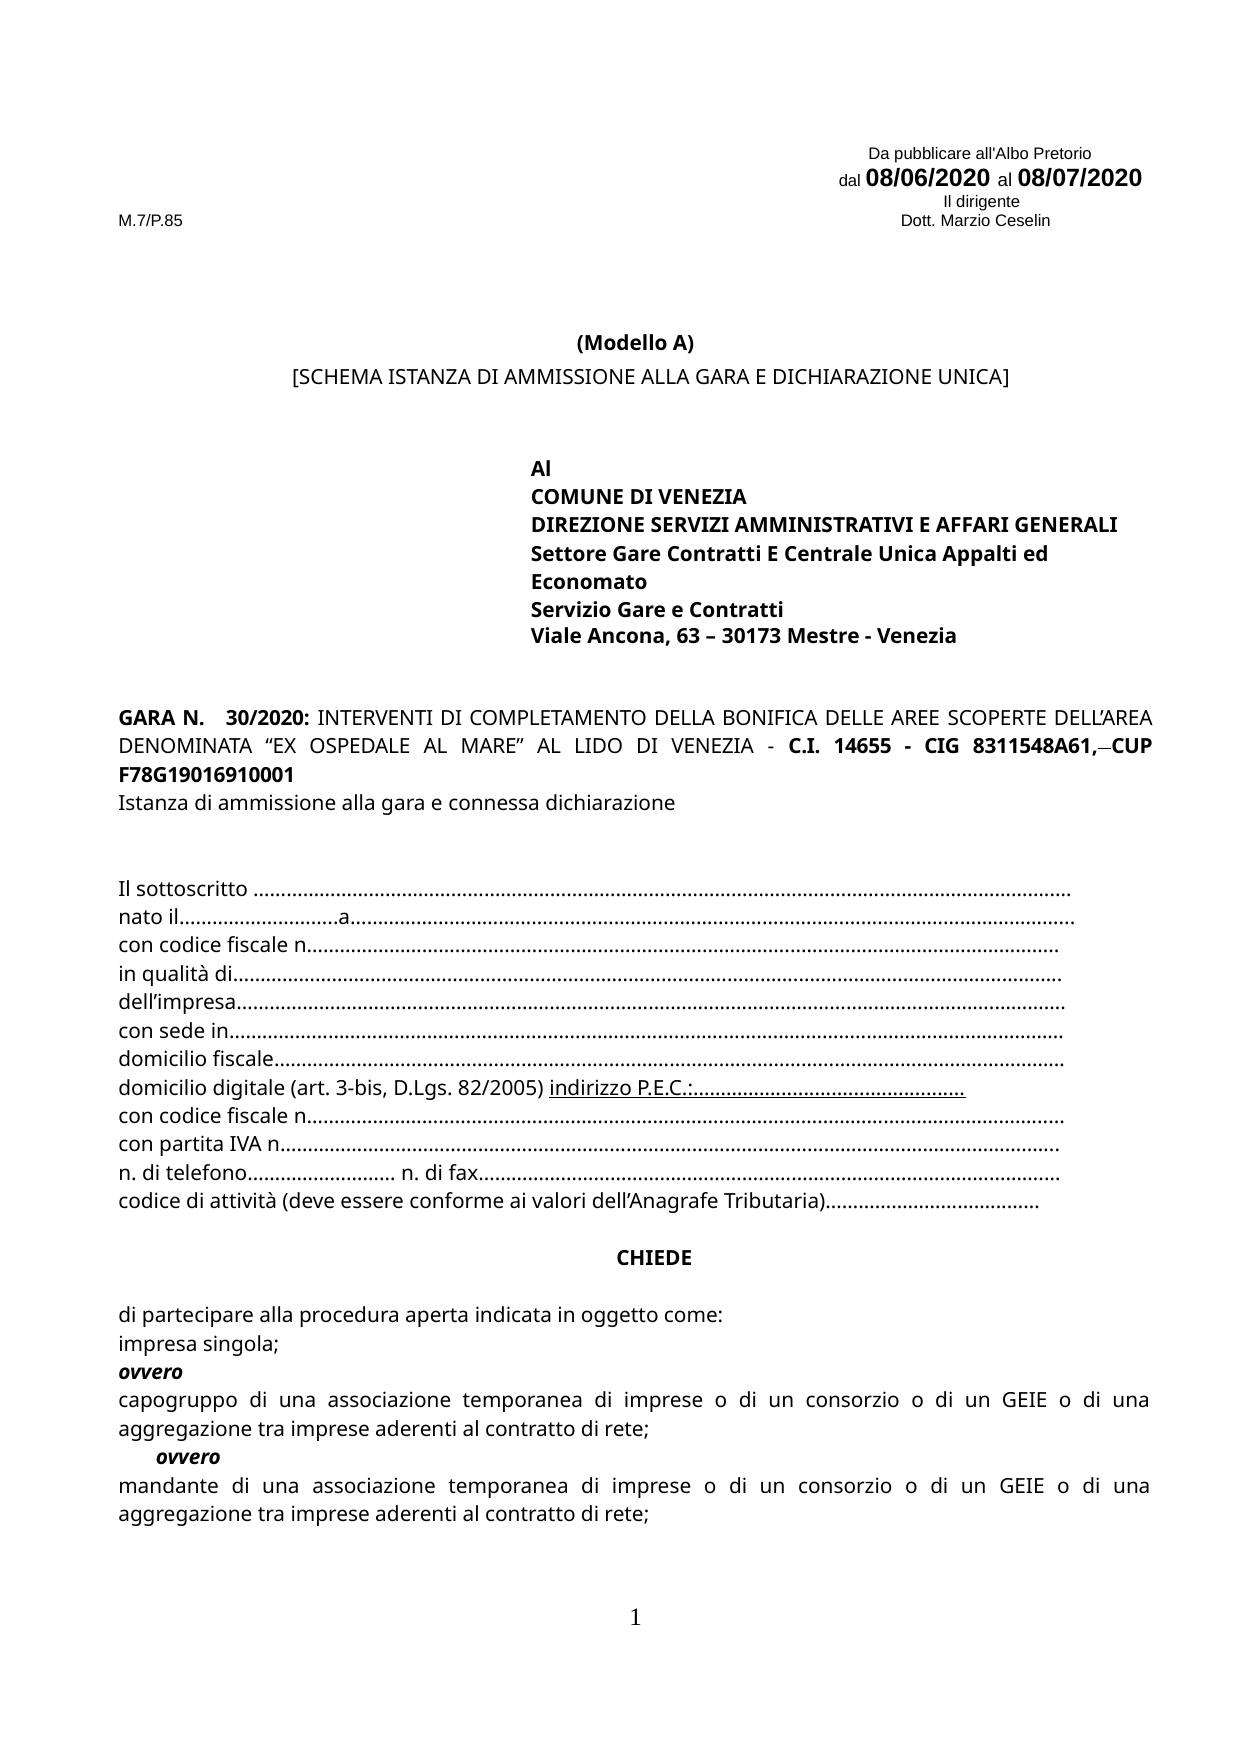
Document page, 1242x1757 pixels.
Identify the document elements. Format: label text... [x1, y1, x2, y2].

subtitle DIREZIONE SERVIZI AMMINISTRATIVI E AFFARI GENERALI [531, 510, 1152, 539]
text n. di telefono……………………… n. di fax………………………………………………………………………………………….… [118, 1158, 1152, 1186]
text con sede in……………………………………………………………………………………………………..……………………………… [118, 1016, 1152, 1044]
text Istanza di ammissione alla gara e connessa dichiarazione [118, 788, 1152, 817]
text nato il………………………..a…………………………………………………………………………………………………………………... [118, 902, 1152, 931]
subtitle Al [531, 457, 1152, 482]
text di partecipare alla procedura aperta indicata in oggetto come: [118, 1300, 1152, 1329]
text con codice fiscale n……………………………………………………………………………...……………………………………….. [118, 931, 1152, 959]
subtitle Settore Gare Contratti E Centrale Unica Appalti ed Economato [531, 539, 1152, 596]
text con codice fiscale n……………………………………………………………………………………………………………………...... [118, 1101, 1152, 1129]
text Viale Ancona, 63 – 30173 Mestre - Venezia [531, 624, 1152, 649]
text ovvero [156, 1442, 1152, 1471]
text con partita IVA n………………………………………………………………………………………………………………………..….. [118, 1129, 1152, 1158]
text domicilio fiscale………………………………………………………………………………………...…………………………………… [118, 1044, 1152, 1073]
text (Modello A) [118, 328, 1152, 356]
text ovvero [118, 1357, 1152, 1386]
text capogruppo di una associazione temporanea di imprese o di un consorzio o di un GEIE o di una aggregazione tra imprese aderenti al contratto di rete; [118, 1386, 1152, 1442]
text CHIEDE [156, 1243, 1152, 1272]
text domicilio digitale (art. 3-bis, D.Lgs. 82/2005) indirizzo P.E.C.:…………….................................. [118, 1073, 1152, 1101]
text Il sottoscritto ………………………………………………………………………………………………………………………………..… [118, 874, 1152, 902]
text GARA N. 30/2020: INTERVENTI DI COMPLETAMENTO DELLA BONIFICA DELLE AREE SCOPERTE DELL’AREA DENOMINATA “EX OSPEDALE AL MARE” AL LIDO DI VENEZIA - C.I. 14655 - CIG 8311548A61, CUP F78G19016910001 [118, 702, 1152, 788]
subtitle COMUNE DI VENEZIA [531, 482, 1152, 510]
text mandante di una associazione temporanea di imprese o di un consorzio o di un GEIE o di una aggregazione tra imprese aderenti al contratto di rete; [118, 1471, 1152, 1528]
text [SCHEMA ISTANZA DI AMMISSIONE ALLA GARA E DICHIARAZIONE UNICA] [156, 362, 1146, 390]
text dell’impresa……………………………………………………………………………………………………..………………….…………. [118, 987, 1152, 1016]
text Servizio Gare e Contratti [531, 596, 1152, 624]
text impresa singola; [118, 1329, 1152, 1357]
text codice di attività (deve essere conforme ai valori dell’Anagrafe Tributaria)…………………………...…… [118, 1186, 1152, 1215]
text in qualità di…………………………………………………………………………………………..……………………………………….. [118, 959, 1152, 987]
